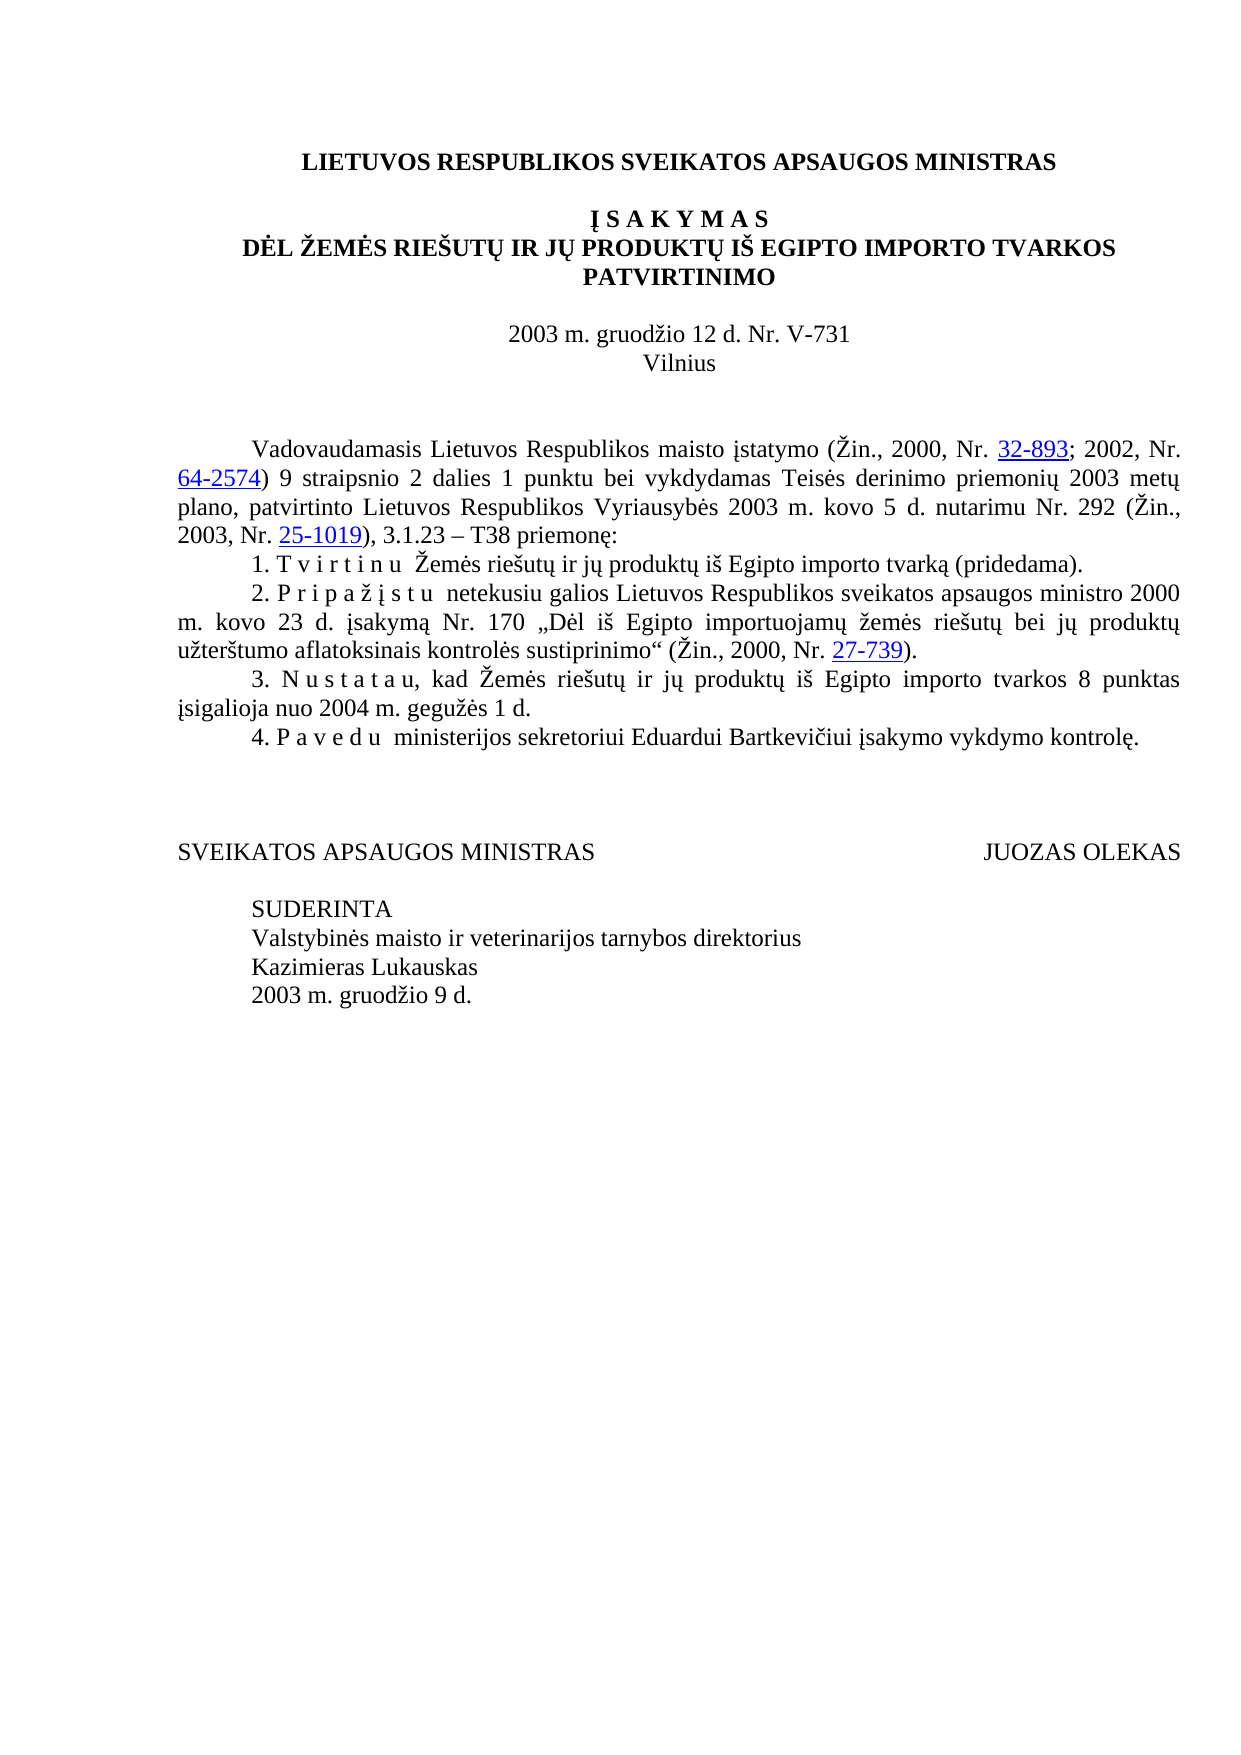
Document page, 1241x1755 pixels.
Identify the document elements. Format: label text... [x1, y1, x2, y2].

text 3. Nustatau, kad Žemės riešutų ir jų produktų iš Egipto importo tvarkos 8 punktas įsigalioja nuo 2004 m. gegužės 1 d. [177, 664, 1181, 722]
text Kazimieras Lukauskas [177, 952, 1181, 981]
text Į S A K Y M A S [177, 204, 1181, 233]
text DĖL ŽEMĖS RIEŠUTŲ IR JŲ PRODUKTŲ IŠ EGIPTO IMPORTO TVARKOS PATVIRTINIMO [177, 233, 1181, 291]
text Vadovaudamasis Lietuvos Respublikos maisto įstatymo (Žin., 2000, Nr. 32-893; 2002, Nr. 64-2574) 9 straipsnio 2 dalies 1 punktu bei vykdydamas Teisės derinimo priemonių 2003 metų plano, patvirtinto Lietuvos Respublikos Vyriausybės 2003 m. kovo 5 d. nutarimu Nr. 292 (Žin., 2003, Nr. 25-1019), 3.1.23 – T38 priemonę: [177, 434, 1181, 549]
text Valstybinės maisto ir veterinarijos tarnybos direktorius [177, 923, 1181, 952]
text SVEIKATOS APSAUGOS MINISTRAS JUOZAS OLEKAS [177, 837, 1181, 866]
text Vilnius [177, 348, 1181, 377]
text SUDERINTA [177, 894, 1181, 923]
text 2. Pripažįstu netekusiu galios Lietuvos Respublikos sveikatos apsaugos ministro 2000 m. kovo 23 d. įsakymą Nr. 170 „Dėl iš Egipto importuojamų žemės riešutų bei jų produktų užterštumo aflatoksinais kontrolės sustiprinimo“ (Žin., 2000, Nr. 27-739). [177, 578, 1181, 664]
text LIETUVOS RESPUBLIKOS SVEIKATOS APSAUGOS MINISTRAS [177, 147, 1181, 176]
text 1. Tvirtinu Žemės riešutų ir jų produktų iš Egipto importo tvarką (pridedama). [177, 549, 1181, 578]
text 2003 m. gruodžio 12 d. Nr. V-731 [177, 319, 1181, 348]
text 4. Pavedu ministerijos sekretoriui Eduardui Bartkevičiui įsakymo vykdymo kontrolę. [177, 722, 1181, 751]
text 2003 m. gruodžio 9 d. [177, 981, 1181, 1009]
